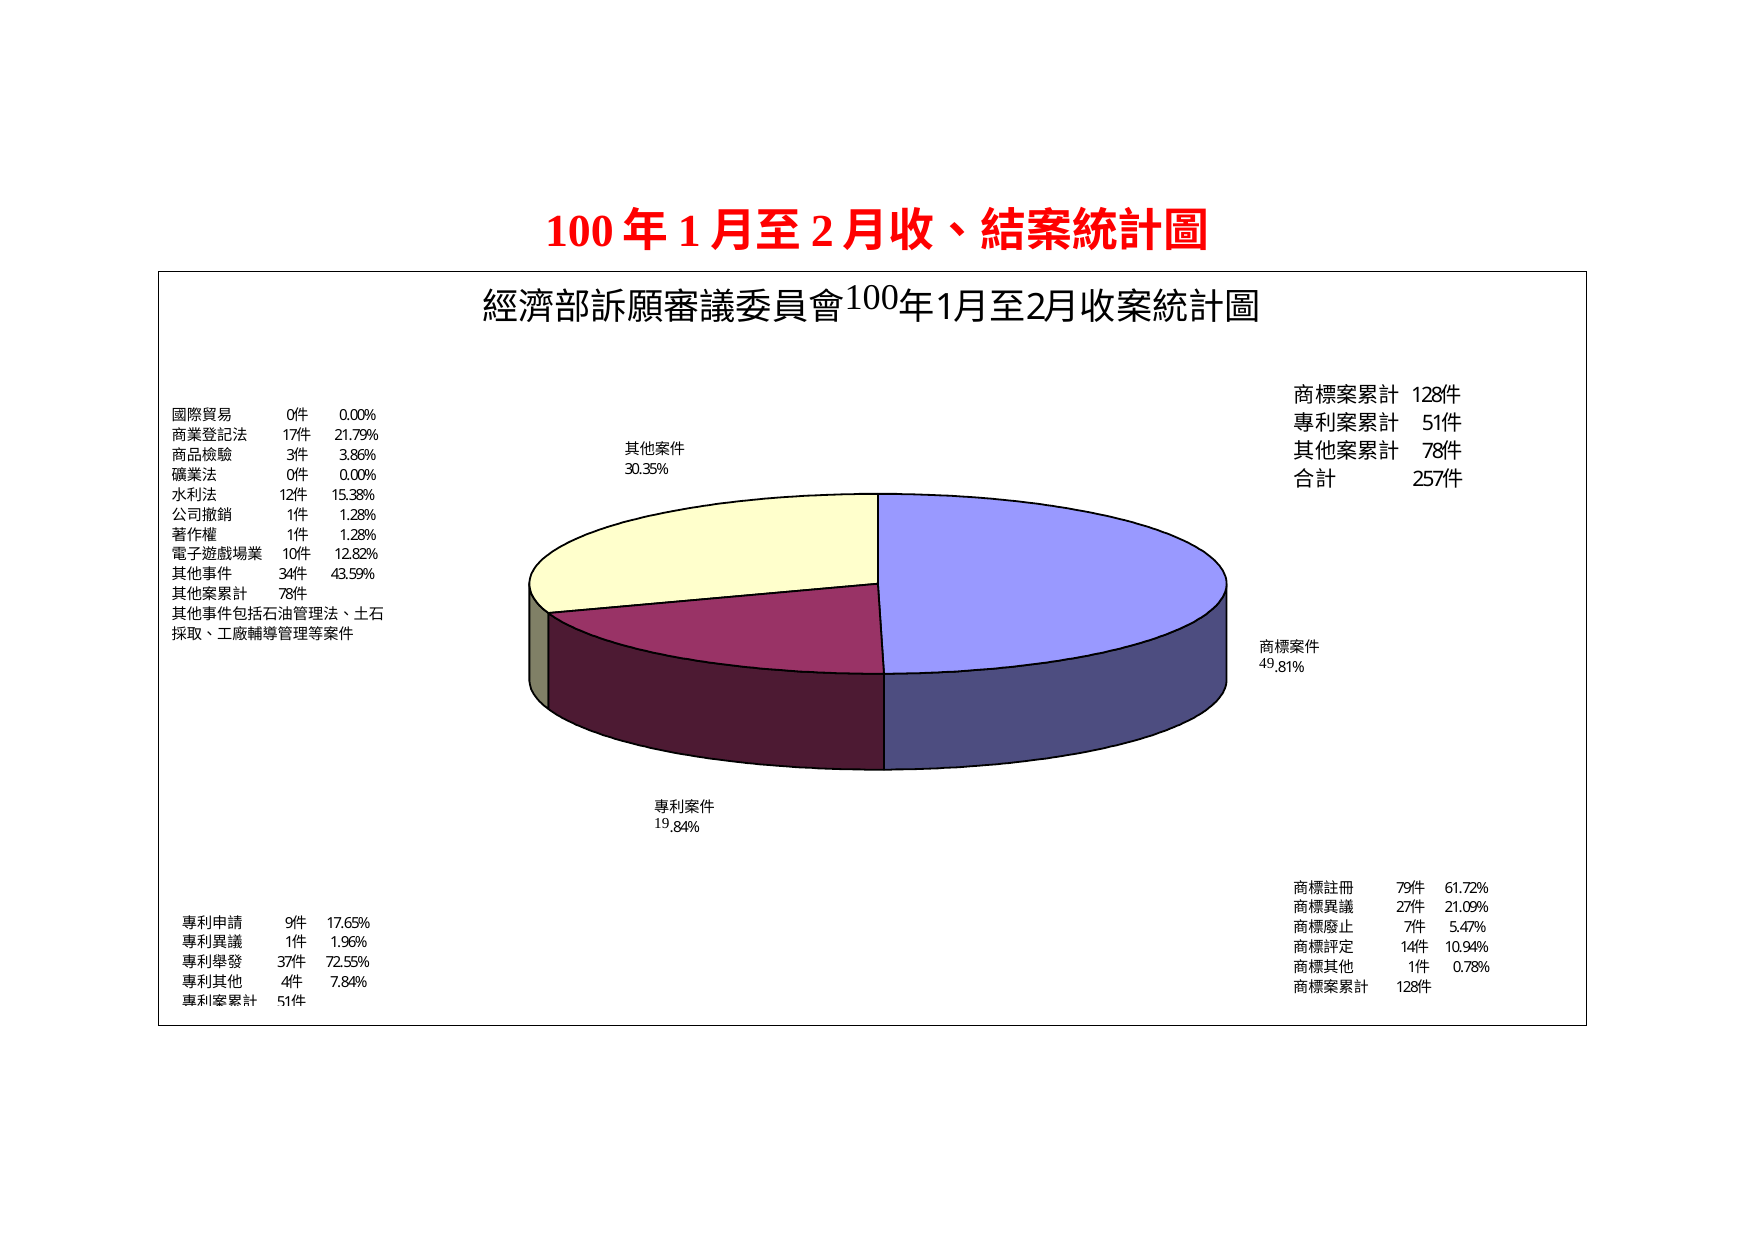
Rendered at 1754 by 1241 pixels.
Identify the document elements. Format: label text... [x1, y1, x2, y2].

text 100年1月至2月收、結案統計圖 [150, 189, 1604, 264]
